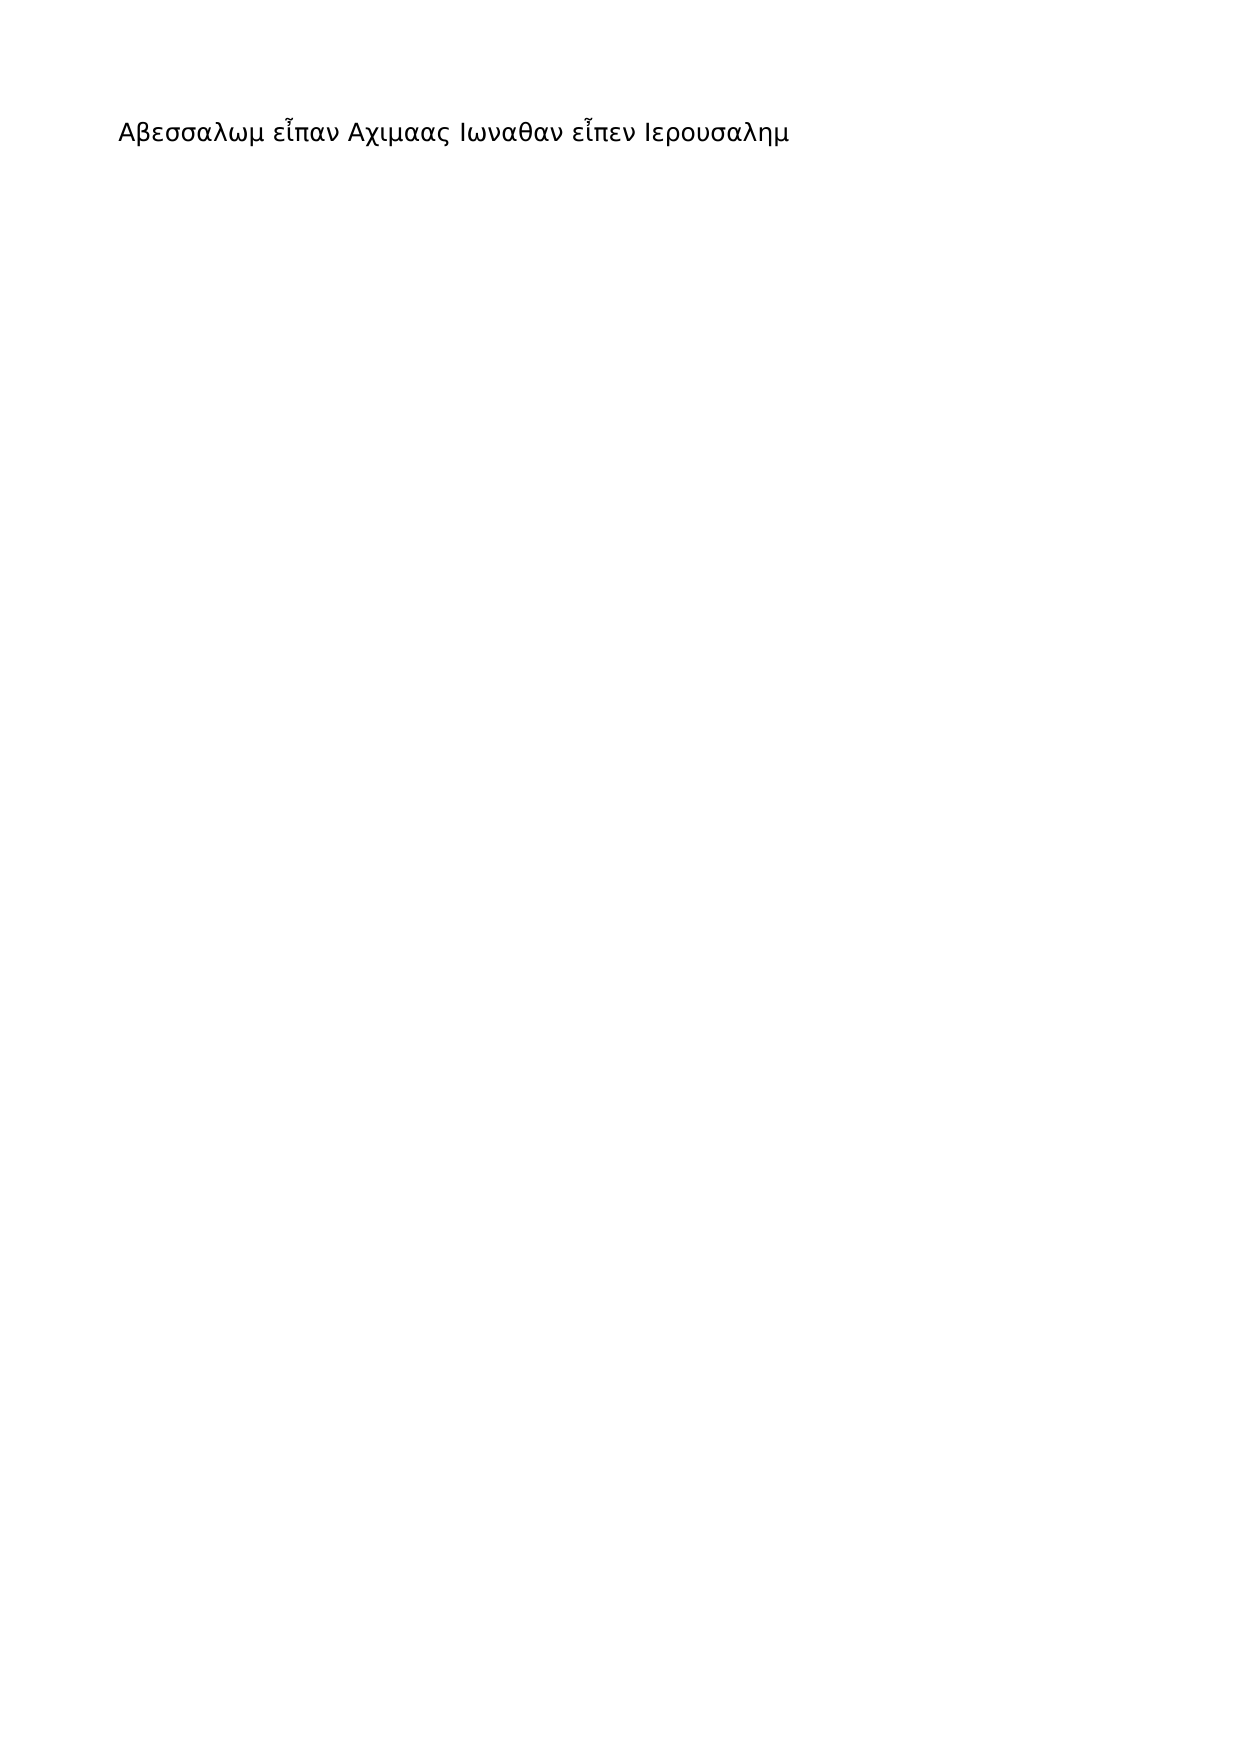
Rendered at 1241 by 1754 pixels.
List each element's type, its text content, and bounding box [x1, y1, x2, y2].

text Αβεσσαλωμ εἶπαν Αχιμαας Ιωναθαν εἶπεν Ιερουσαλημ [118, 118, 1122, 147]
